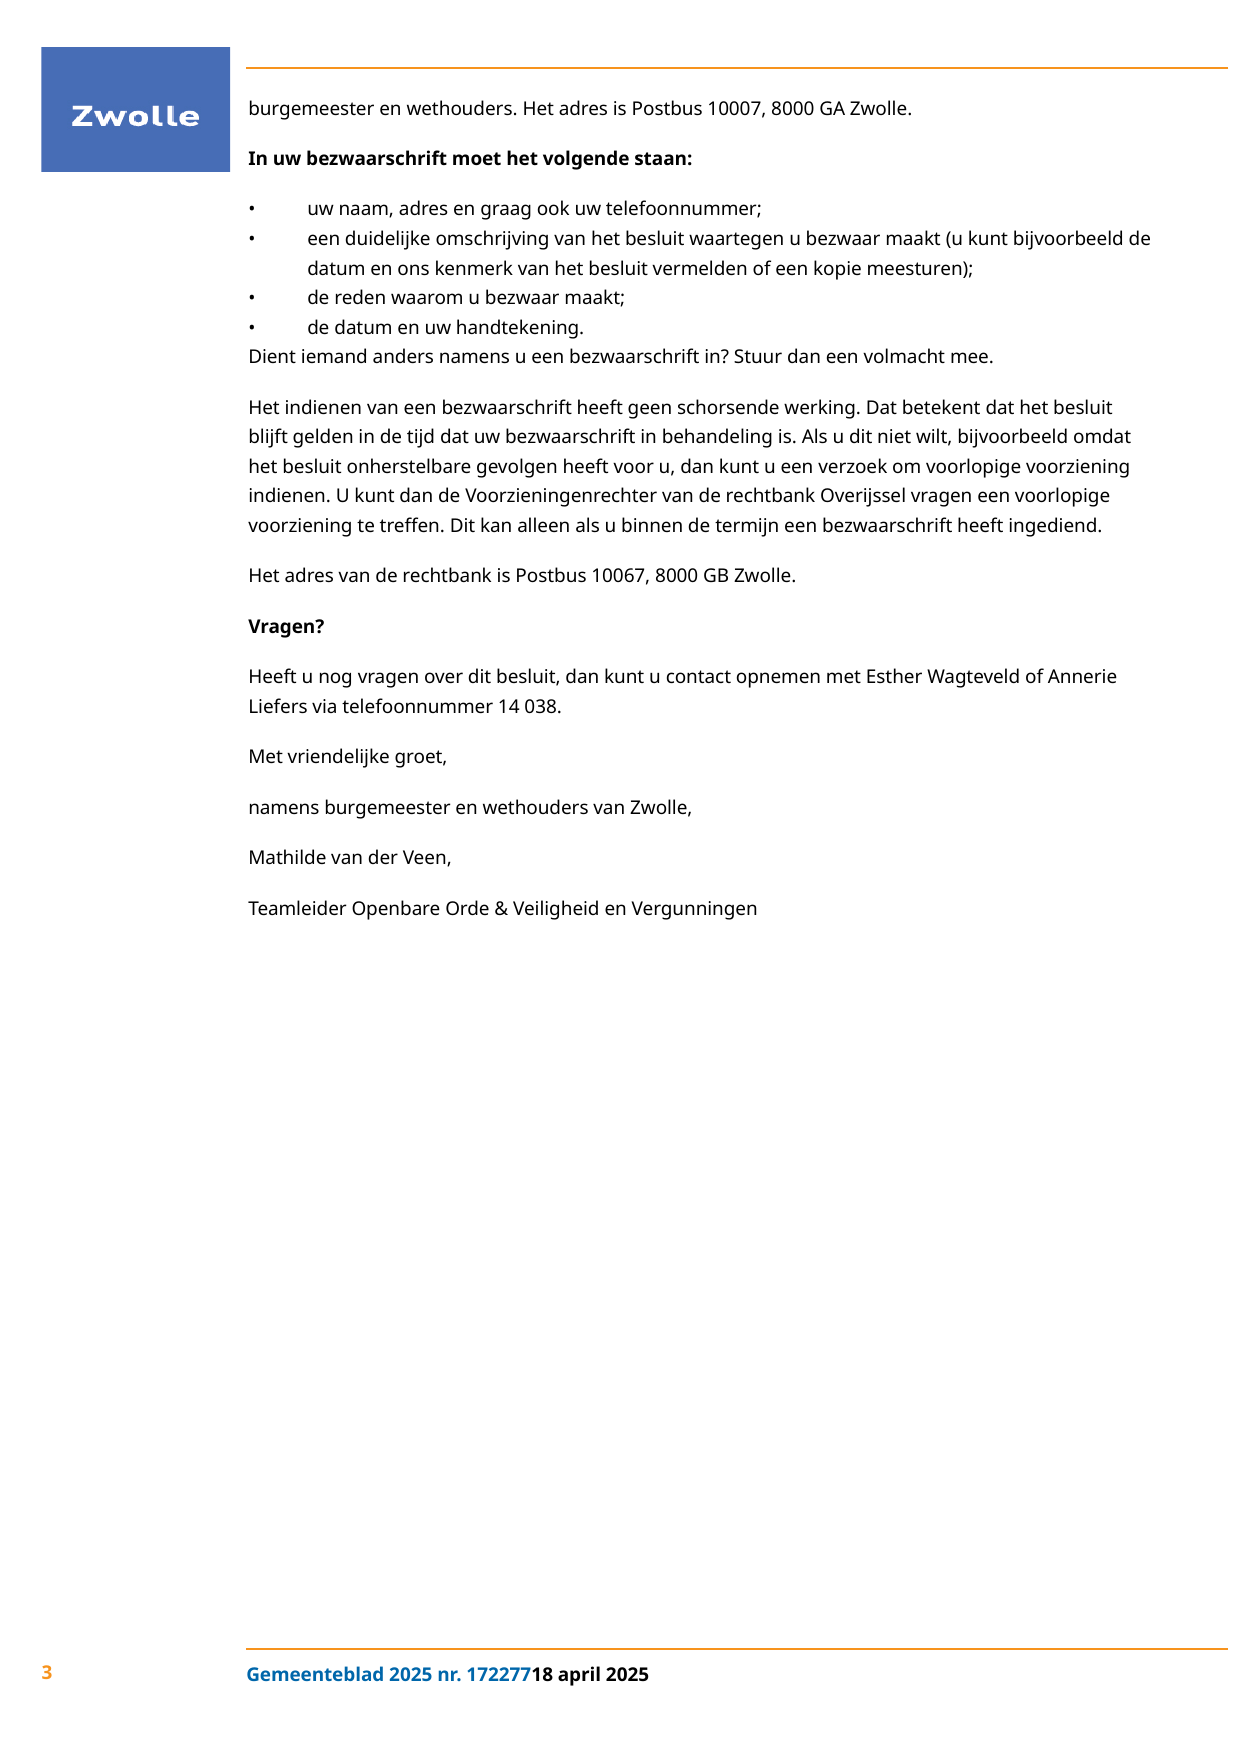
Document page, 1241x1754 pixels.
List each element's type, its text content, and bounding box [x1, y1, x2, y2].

text Vragen? [248, 613, 1152, 639]
text Teamleider Openbare Orde & Veiligheid en Vergunningen [248, 895, 1152, 921]
text Heeft u nog vragen over dit besluit, dan kunt u contact opnemen met Esther Wagteveld of Annerie Liefers via telefoonnummer 14 038. [248, 663, 1152, 719]
text Dient iemand anders namens u een bezwaarschrift in? Stuur dan een volmacht mee. [248, 343, 1152, 369]
text Het adres van de rechtbank is Postbus 10067, 8000 GB Zwolle. [248, 563, 1152, 588]
list uw naam, adres en graag ook uw telefoonnummer; [248, 196, 1152, 221]
text Mathilde van der Veen, [248, 844, 1152, 870]
text Met vriendelijke groet, [248, 743, 1152, 769]
list de datum en uw handtekening. [248, 314, 1152, 340]
text In uw bezwaarschrift moet het volgende staan: [248, 145, 1152, 171]
list een duidelijke omschrijving van het besluit waartegen u bezwaar maakt (u kunt bijvoorbeeld de datum en ons kenmerk van het besluit vermelden of een kopie meesturen); [248, 225, 1152, 281]
picture [41, 47, 231, 172]
text namens burgemeester en wethouders van Zwolle, [248, 794, 1152, 820]
text Het indienen van een bezwaarschrift heeft geen schorsende werking. Dat betekent dat het besluit blijft gelden in de tijd dat uw bezwaarschrift in behandeling is. Als u dit niet wilt, bijvoorbeeld omdat het besluit onherstelbare gevolgen heeft voor u, dan kunt u een verzoek om voorlopige voorziening indienen. U kunt dan de Voorzieningenrechter van de rechtbank Overijssel vragen een voorlopige voorziening te treffen. Dit kan alleen als u binnen de termijn een bezwaarschrift heeft ingediend. [248, 394, 1152, 538]
text burgemeester en wethouders. Het adres is Postbus 10007, 8000 GA Zwolle. [248, 95, 1152, 121]
list de reden waarom u bezwaar maakt; [248, 284, 1152, 310]
